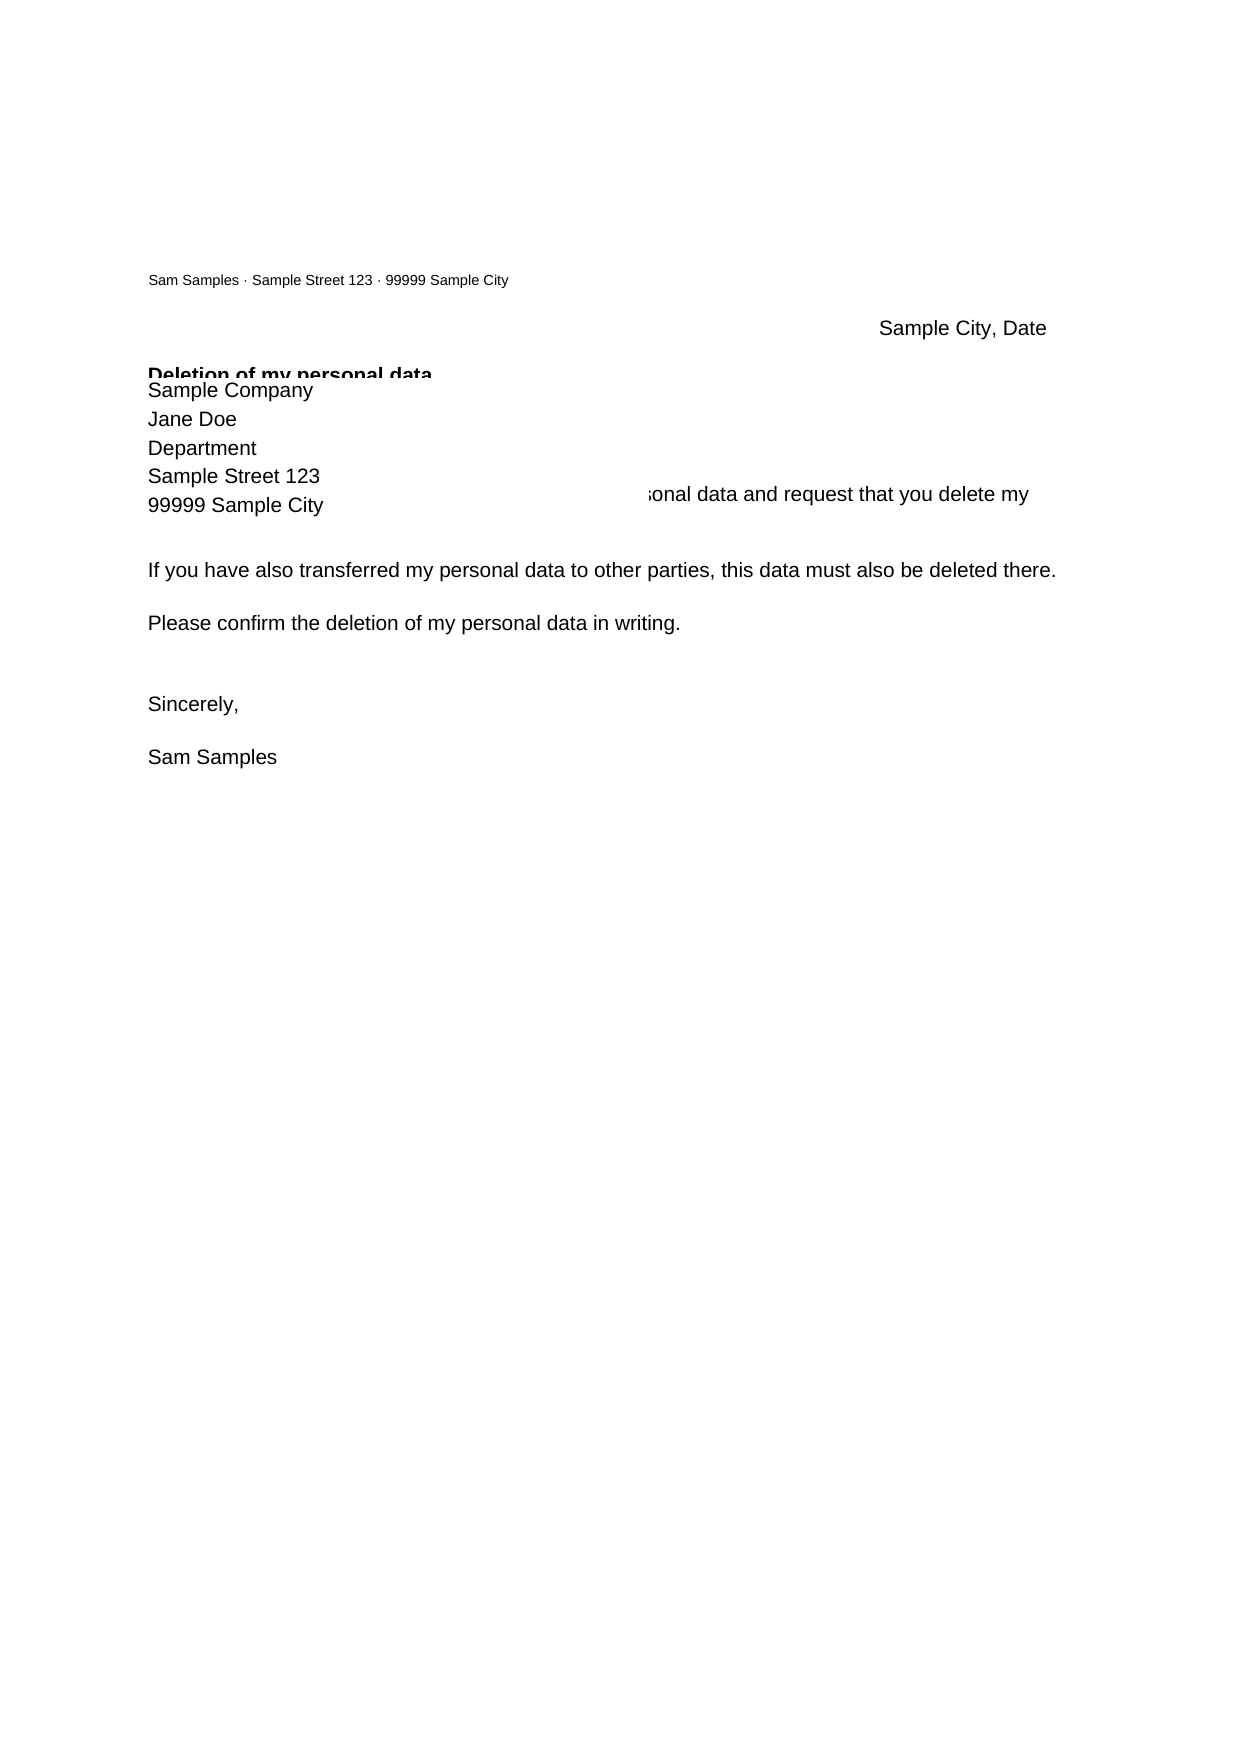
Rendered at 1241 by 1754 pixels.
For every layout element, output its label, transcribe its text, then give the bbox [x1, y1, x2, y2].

text Dear Sir/Madam, [649, 429, 1087, 453]
text Please confirm the deletion of my personal data in writing. [148, 611, 1087, 635]
text Sample Company [148, 378, 649, 402]
text 99999 Sample City [148, 493, 649, 517]
text Deletion of my personal data [148, 363, 1087, 387]
text Sample City, Date [148, 316, 1087, 340]
text Department [148, 436, 649, 459]
text Sam Samples [148, 745, 1087, 769]
text If you have also transferred my personal data to other parties, this data must also be deleted there. [148, 558, 1087, 582]
text Sample Street 123 [148, 464, 649, 488]
text Sam Samples · Sample Street 123 · 99999 Sample City [148, 272, 650, 288]
text Jane Doe [148, 407, 649, 431]
text Sincerely, [148, 692, 1087, 716]
text I hereby revoke the processing and transfer of my personal data and request that you delete my personal data. [649, 481, 1087, 529]
